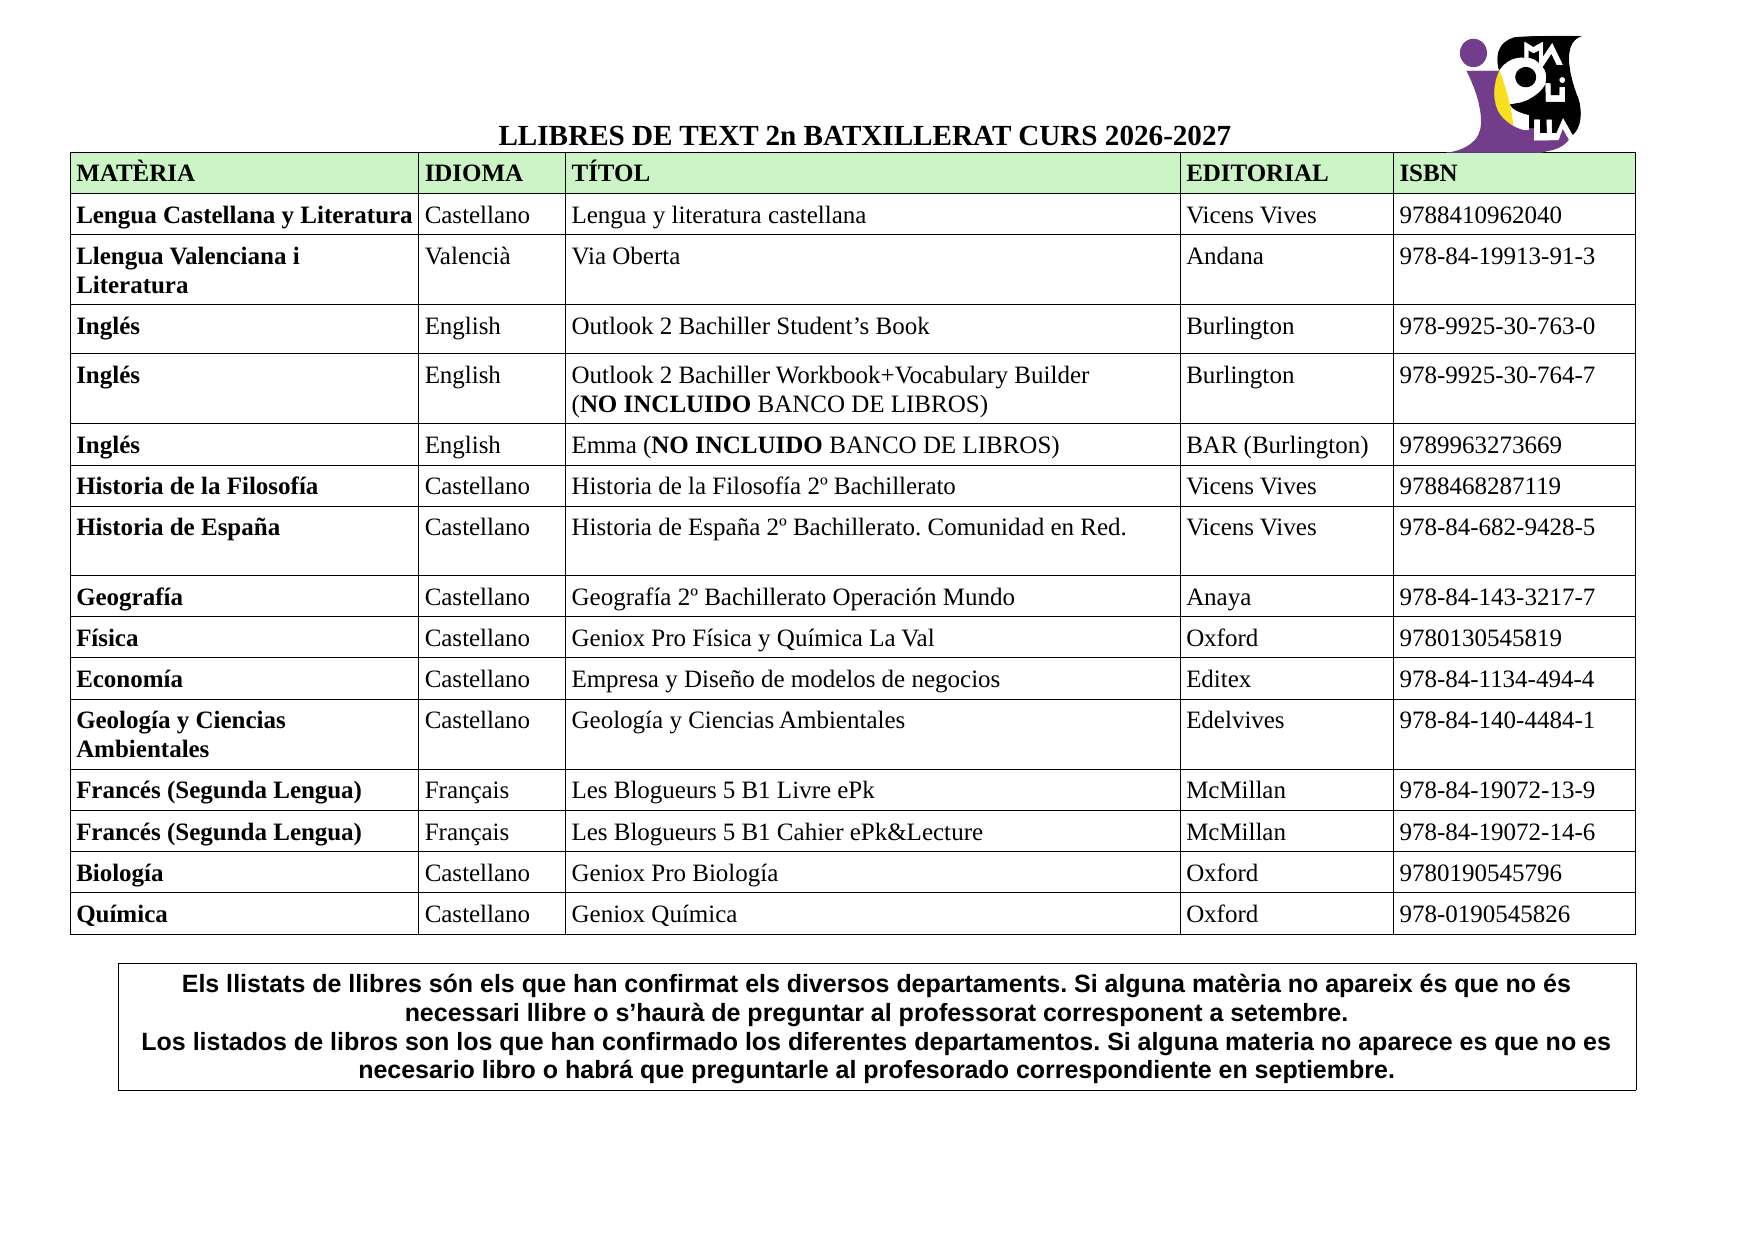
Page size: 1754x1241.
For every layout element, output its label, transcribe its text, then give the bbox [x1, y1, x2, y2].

table_cell Vicens Vives [1181, 507, 1393, 575]
table_cell Burlington [1181, 354, 1393, 423]
table_cell Castellano [419, 893, 565, 933]
table_cell Oxford [1181, 617, 1393, 657]
table_cell English [419, 305, 565, 353]
table_cell English [419, 354, 565, 423]
table_cell 978-84-19072-14-6 [1394, 811, 1635, 851]
table_cell 978-0190545826 [1394, 893, 1635, 933]
table_cell Vicens Vives [1181, 466, 1393, 506]
table_cell Historia de la Filosofía 2º Bachillerato [566, 466, 1180, 506]
table_cell 978-84-19913-91-3 [1394, 235, 1635, 304]
table_cell Castellano [419, 617, 565, 657]
table_cell Francés (Segunda Lengua) [71, 811, 418, 851]
table_cell 9789963273669 [1394, 424, 1635, 464]
table_cell Burlington [1181, 305, 1393, 353]
table_cell Castellano [419, 852, 565, 892]
table_cell 9780190545796 [1394, 852, 1635, 892]
table_cell Historia de la Filosofía [71, 466, 418, 506]
table_cell Castellano [419, 576, 565, 616]
table_cell BAR (Burlington) [1181, 424, 1393, 464]
table_cell Inglés [71, 305, 418, 353]
table_cell 978-9925-30-764-7 [1394, 354, 1635, 423]
table_cell Andana [1181, 235, 1393, 304]
table_cell Vicens Vives [1181, 194, 1393, 234]
table_cell Química [71, 893, 418, 933]
table_cell Castellano [419, 507, 565, 575]
table_header Els llistats de llibres són els que han confirmat els diversos departaments. Si alguna matèria no apareix és que no és necessari llibre o s’haurà de preguntar al professorat corresponent a setembre. Los listados de libros son los que han confirmado los diferentes departamentos. Si alguna materia no aparece es que no es necesario libro o habrá que preguntarle al profesorado correspondiente en septiembre. [119, 964, 1636, 1090]
table_cell Emma (NO INCLUIDO BANCO DE LIBROS) [566, 424, 1180, 464]
table_header MATÈRIA [71, 153, 418, 193]
table_cell Français [419, 770, 565, 810]
table_cell Geniox Pro Física y Química La Val [566, 617, 1180, 657]
table_cell English [419, 424, 565, 464]
table_cell McMillan [1181, 811, 1393, 851]
table_cell Via Oberta [566, 235, 1180, 304]
table_cell Les Blogueurs 5 B1 Livre ePk [566, 770, 1180, 810]
table_cell Geología y Ciencias Ambientales [566, 700, 1180, 768]
text LLIBRES DE TEXT 2n BATXILLERAT CURS 2026-2027 [118, 118, 1442, 152]
table_cell Castellano [419, 658, 565, 698]
table_cell Historia de España [71, 507, 418, 575]
table_cell 9788410962040 [1394, 194, 1635, 234]
table_cell Inglés [71, 354, 418, 423]
table_cell Valencià [419, 235, 565, 304]
table_cell 978-84-682-9428-5 [1394, 507, 1635, 575]
table_cell 978-84-140-4484-1 [1394, 700, 1635, 768]
table_header ISBN [1394, 153, 1635, 193]
table_cell McMillan [1181, 770, 1393, 810]
table_cell Lengua Castellana y Literatura [71, 194, 418, 234]
table_cell Geniox Química [566, 893, 1180, 933]
table_cell 978-84-143-3217-7 [1394, 576, 1635, 616]
table_cell Oxford [1181, 852, 1393, 892]
table_cell Edelvives [1181, 700, 1393, 768]
table_cell Outlook 2 Bachiller Workbook+Vocabulary Builder (NO INCLUIDO BANCO DE LIBROS) [566, 354, 1180, 423]
table_cell Geografía 2º Bachillerato Operación Mundo [566, 576, 1180, 616]
table_cell Castellano [419, 700, 565, 768]
table_header IDIOMA [419, 153, 565, 193]
table_cell Les Blogueurs 5 B1 Cahier ePk&Lecture [566, 811, 1180, 851]
text [1583, 118, 1636, 152]
table_cell Física [71, 617, 418, 657]
table_header EDITORIAL [1181, 153, 1393, 193]
table_cell 978-9925-30-763-0 [1394, 305, 1635, 353]
table_cell Geografía [71, 576, 418, 616]
table_cell Historia de España 2º Bachillerato. Comunidad en Red. [566, 507, 1180, 575]
table_cell Anaya [1181, 576, 1393, 616]
table_cell Geniox Pro Biología [566, 852, 1180, 892]
table_cell Castellano [419, 466, 565, 506]
table_cell 978-84-19072-13-9 [1394, 770, 1635, 810]
table_header TÍTOL [566, 153, 1180, 193]
table_cell Français [419, 811, 565, 851]
table_cell Castellano [419, 194, 565, 234]
table_cell Oxford [1181, 893, 1393, 933]
table_cell Outlook 2 Bachiller Student’s Book [566, 305, 1180, 353]
picture [1442, 28, 1583, 153]
table_cell Economía [71, 658, 418, 698]
table_cell Empresa y Diseño de modelos de negocios [566, 658, 1180, 698]
table_cell Llengua Valenciana i Literatura [71, 235, 418, 304]
table_cell 978-84-1134-494-4 [1394, 658, 1635, 698]
table_cell Francés (Segunda Lengua) [71, 770, 418, 810]
table_cell Lengua y literatura castellana [566, 194, 1180, 234]
table_cell 9788468287119 [1394, 466, 1635, 506]
table_cell Geología y Ciencias Ambientales [71, 700, 418, 768]
table_cell 9780130545819 [1394, 617, 1635, 657]
table_cell Biología [71, 852, 418, 892]
table_cell Editex [1181, 658, 1393, 698]
table_cell Inglés [71, 424, 418, 464]
